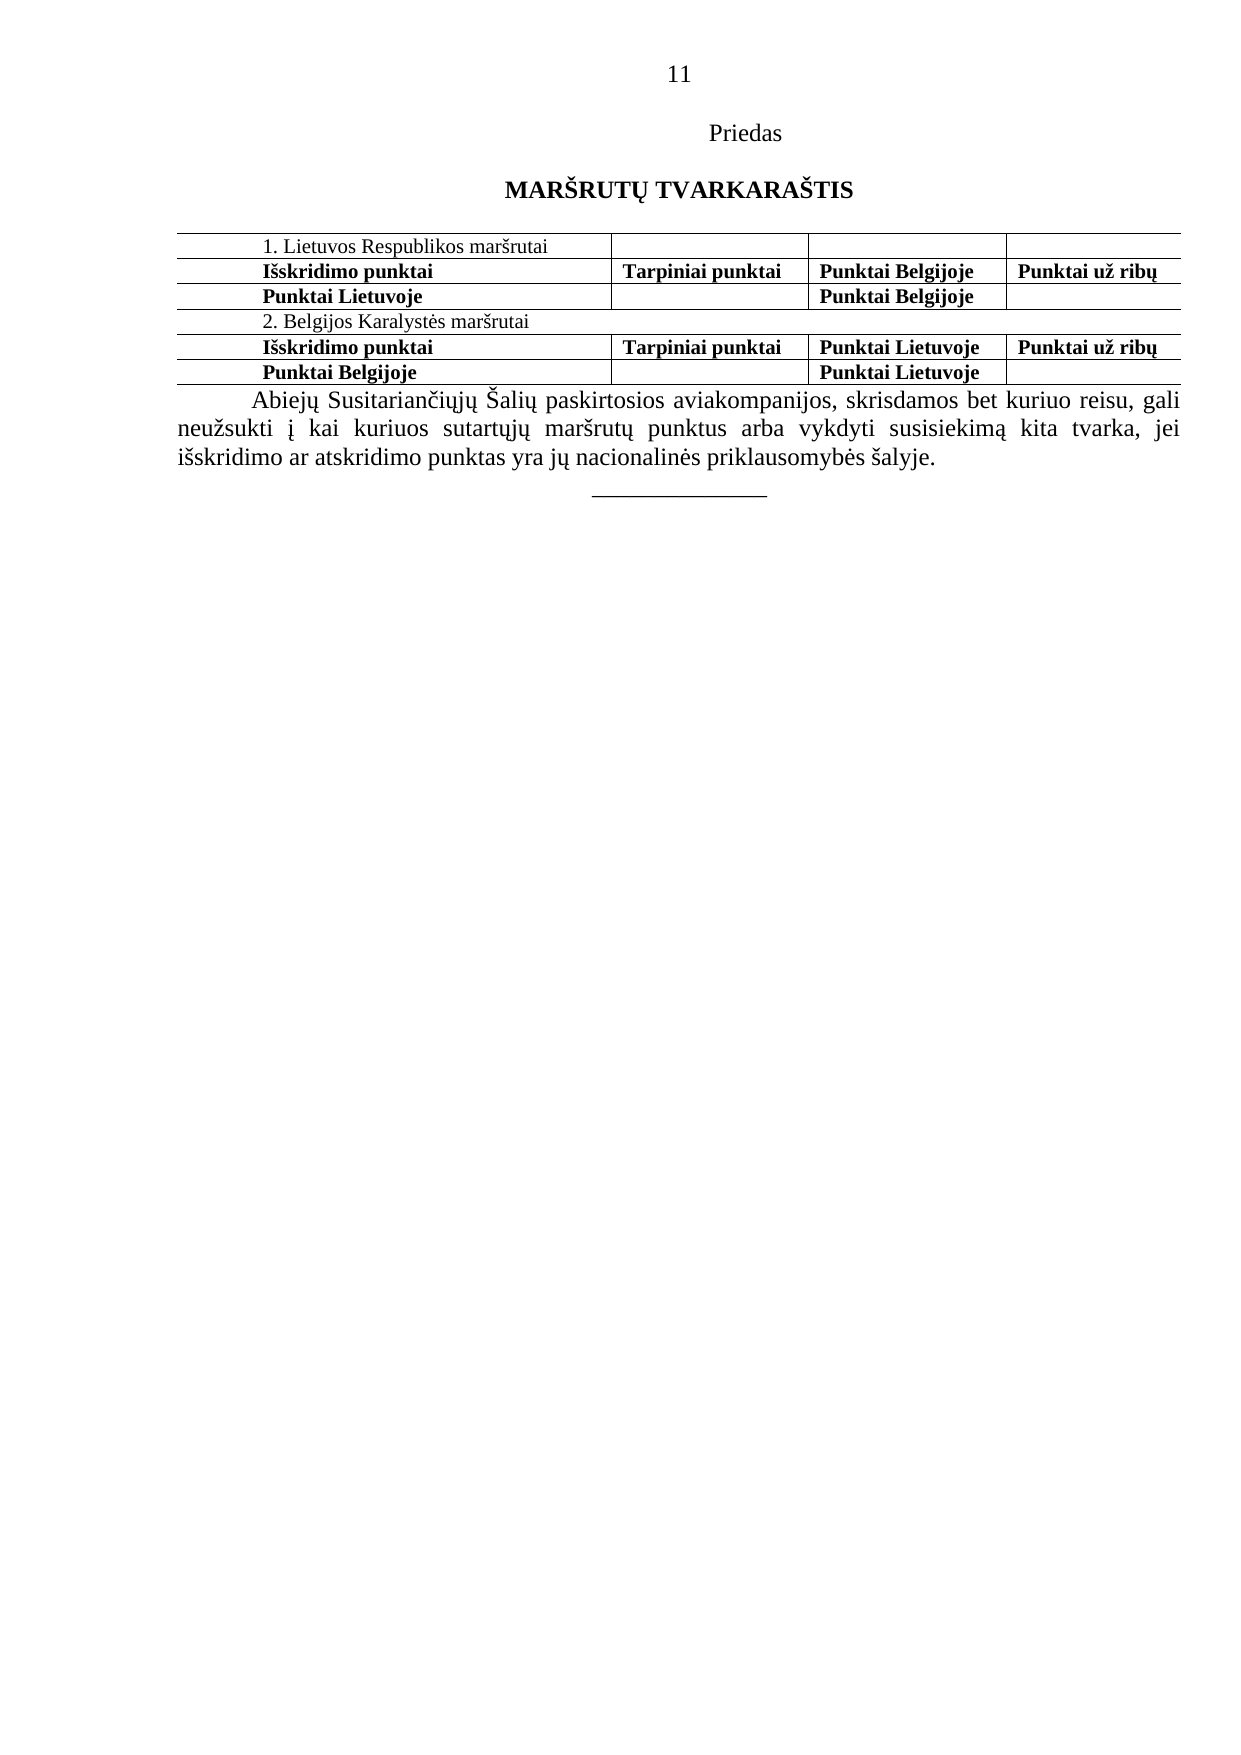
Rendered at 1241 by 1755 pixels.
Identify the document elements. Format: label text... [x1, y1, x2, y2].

table_cell [1007, 284, 1181, 308]
table_cell [1007, 360, 1181, 384]
text Priedas [177, 118, 1181, 147]
table_header [809, 234, 1006, 258]
table_cell Išskridimo punktai [177, 259, 611, 283]
table_cell [612, 284, 808, 308]
table_cell Punktai Belgijoje [809, 284, 1006, 308]
table_cell 2. Belgijos Karalystės maršrutai [177, 310, 611, 333]
table_cell Punktai už ribų [1007, 335, 1181, 359]
table_cell Punktai už ribų [1007, 259, 1181, 283]
table_header [612, 234, 808, 258]
table_cell Punktai Belgijoje [177, 360, 611, 384]
table_cell Tarpiniai punktai [612, 259, 808, 283]
table_cell [612, 360, 808, 384]
table_header 1. Lietuvos Respublikos maršrutai [177, 234, 611, 258]
table_cell [1006, 310, 1181, 333]
table_cell Punktai Lietuvoje [177, 284, 611, 308]
text ______________ [177, 471, 1181, 500]
table_cell [611, 310, 808, 333]
table_header [1007, 234, 1181, 258]
table_cell Punktai Belgijoje [809, 259, 1006, 283]
text MARŠRUTŲ TVARKARAŠTIS [177, 176, 1181, 204]
table_cell Tarpiniai punktai [612, 335, 808, 359]
table_cell Punktai Lietuvoje [809, 335, 1006, 359]
text Abiejų Susitariančiųjų Šalių paskirtosios aviakompanijos, skrisdamos bet kuriuo reisu, gali neužsukti į kai kuriuos sutartųjų maršrutų punktus arba vykdyti susisiekimą kita tvarka, jei išskridimo ar atskridimo punktas yra jų nacionalinės priklausomybės šalyje. [177, 385, 1181, 471]
table_cell Punktai Lietuvoje [809, 360, 1006, 384]
table_cell Išskridimo punktai [177, 335, 611, 359]
table_cell [808, 310, 1006, 333]
